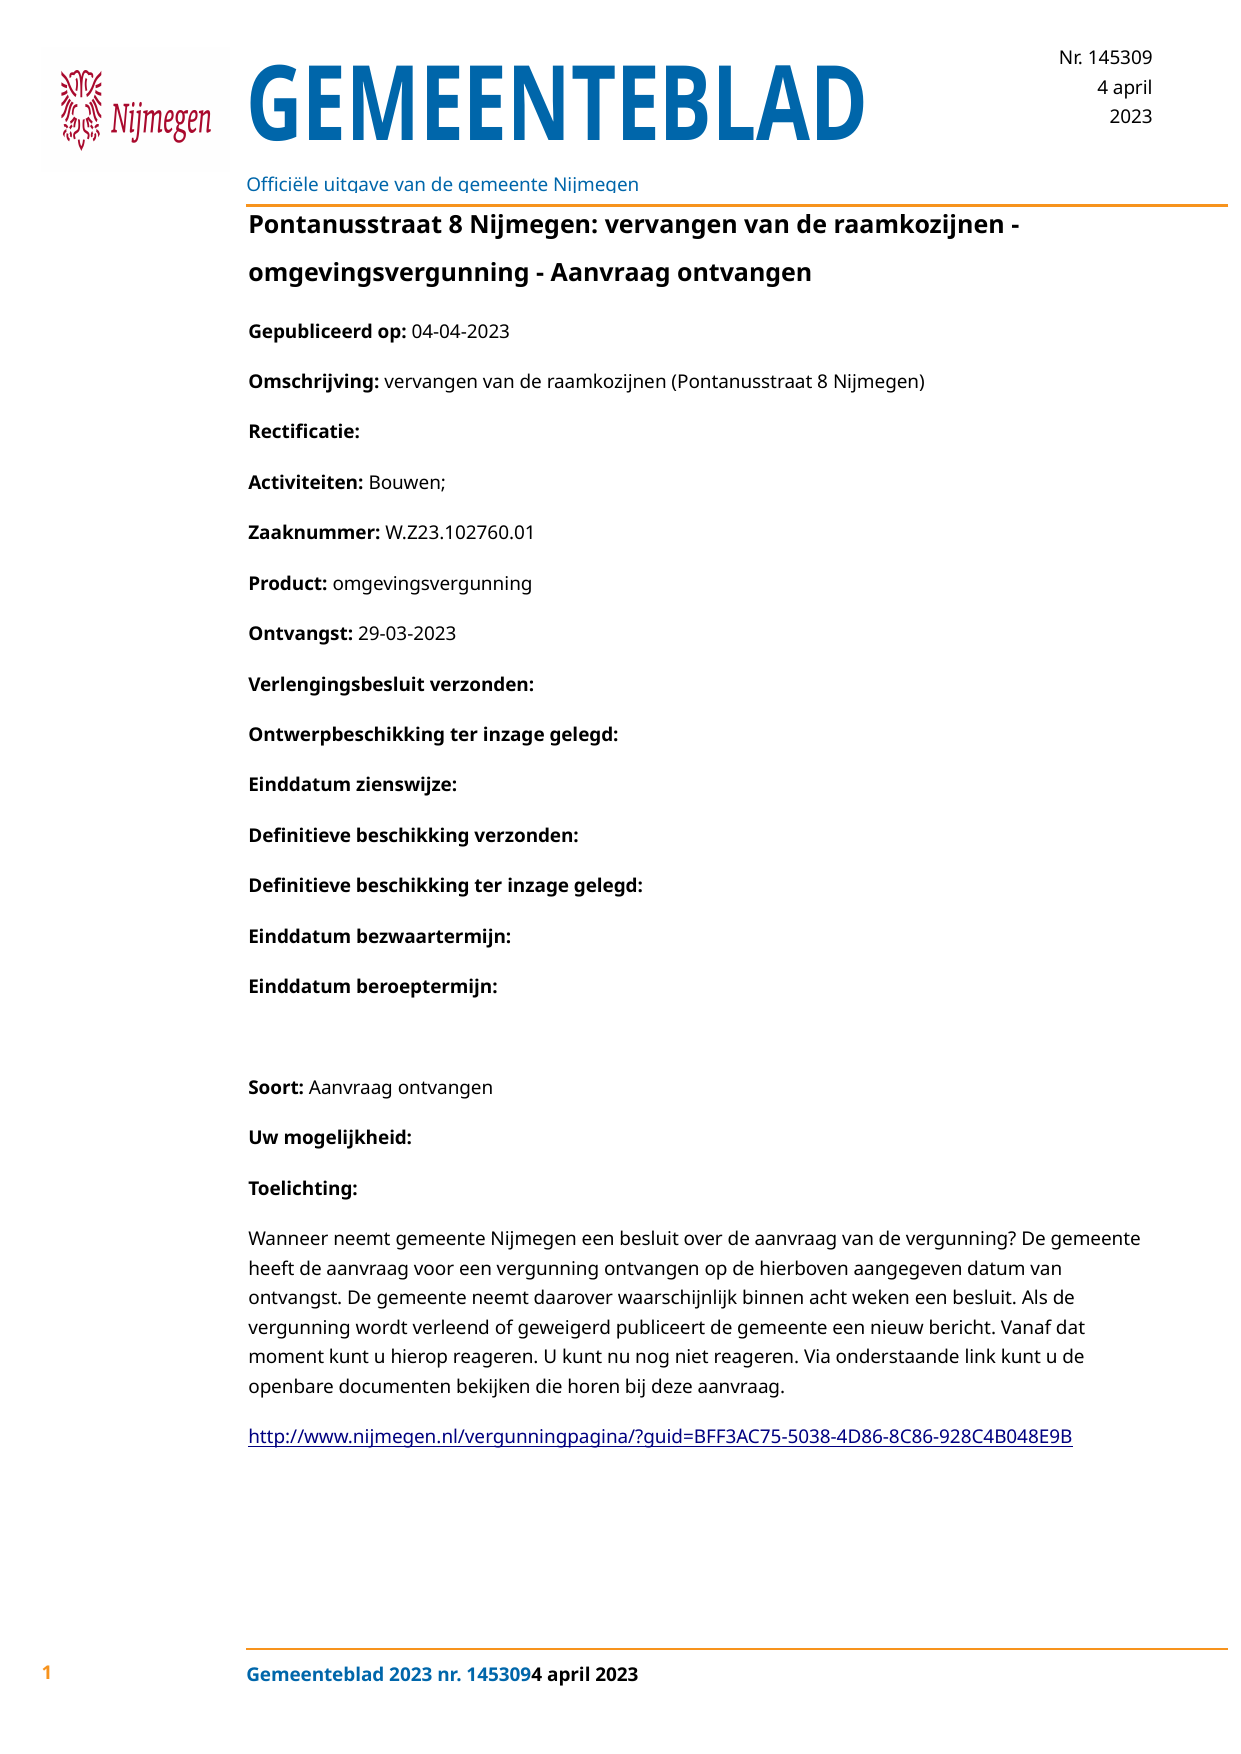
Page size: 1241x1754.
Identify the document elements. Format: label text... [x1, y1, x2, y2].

text Zaaknummer: W.Z23.102760.01 [248, 519, 1152, 545]
text Gepubliceerd op: 04-04-2023 [248, 318, 1152, 344]
text Uw mogelijkheid: [248, 1124, 1152, 1150]
text Wanneer neemt gemeente Nijmegen een besluit over de aanvraag van de vergunning? De gemeente heeft de aanvraag voor een vergunning ontvangen op de hierboven aangegeven datum van ontvangst. De gemeente neemt daarover waarschijnlijk binnen acht weken een besluit. Als de vergunning wordt verleend of geweigerd publiceert de gemeente een nieuw bericht. Vanaf dat moment kunt u hierop reageren. U kunt nu nog niet reageren. Via onderstaande link kunt u de openbare documenten bekijken die horen bij deze aanvraag. [248, 1225, 1152, 1399]
text Ontwerpbeschikking ter inzage gelegd: [248, 721, 1152, 747]
text Definitieve beschikking ter inzage gelegd: [248, 872, 1152, 898]
text Einddatum beroeptermijn: [248, 973, 1152, 999]
text Toelichting: [248, 1175, 1152, 1201]
text Definitieve beschikking verzonden: [248, 822, 1152, 848]
picture [41, 47, 231, 172]
text Einddatum zienswijze: [248, 772, 1152, 797]
text Product: omgevingsvergunning [248, 570, 1152, 596]
text Einddatum bezwaartermijn: [248, 923, 1152, 949]
text Ontvangst: 29-03-2023 [248, 620, 1152, 646]
text Activiteiten: Bouwen; [248, 469, 1152, 495]
text Rectificatie: [248, 419, 1152, 444]
text Pontanusstraat 8 Nijmegen: vervangen van de raamkozijnen - omgevingsvergunning - Aanvraag ontvangen [248, 207, 1152, 288]
text http://www.nijmegen.nl/vergunningpagina/?guid=BFF3AC75-5038-4D86-8C86-928C4B048E9B [248, 1424, 1152, 1449]
text Soort: Aanvraag ontvangen [248, 1074, 1152, 1100]
text Omschrijving: vervangen van de raamkozijnen (Pontanusstraat 8 Nijmegen) [248, 368, 1152, 394]
text Verlengingsbesluit verzonden: [248, 671, 1152, 697]
